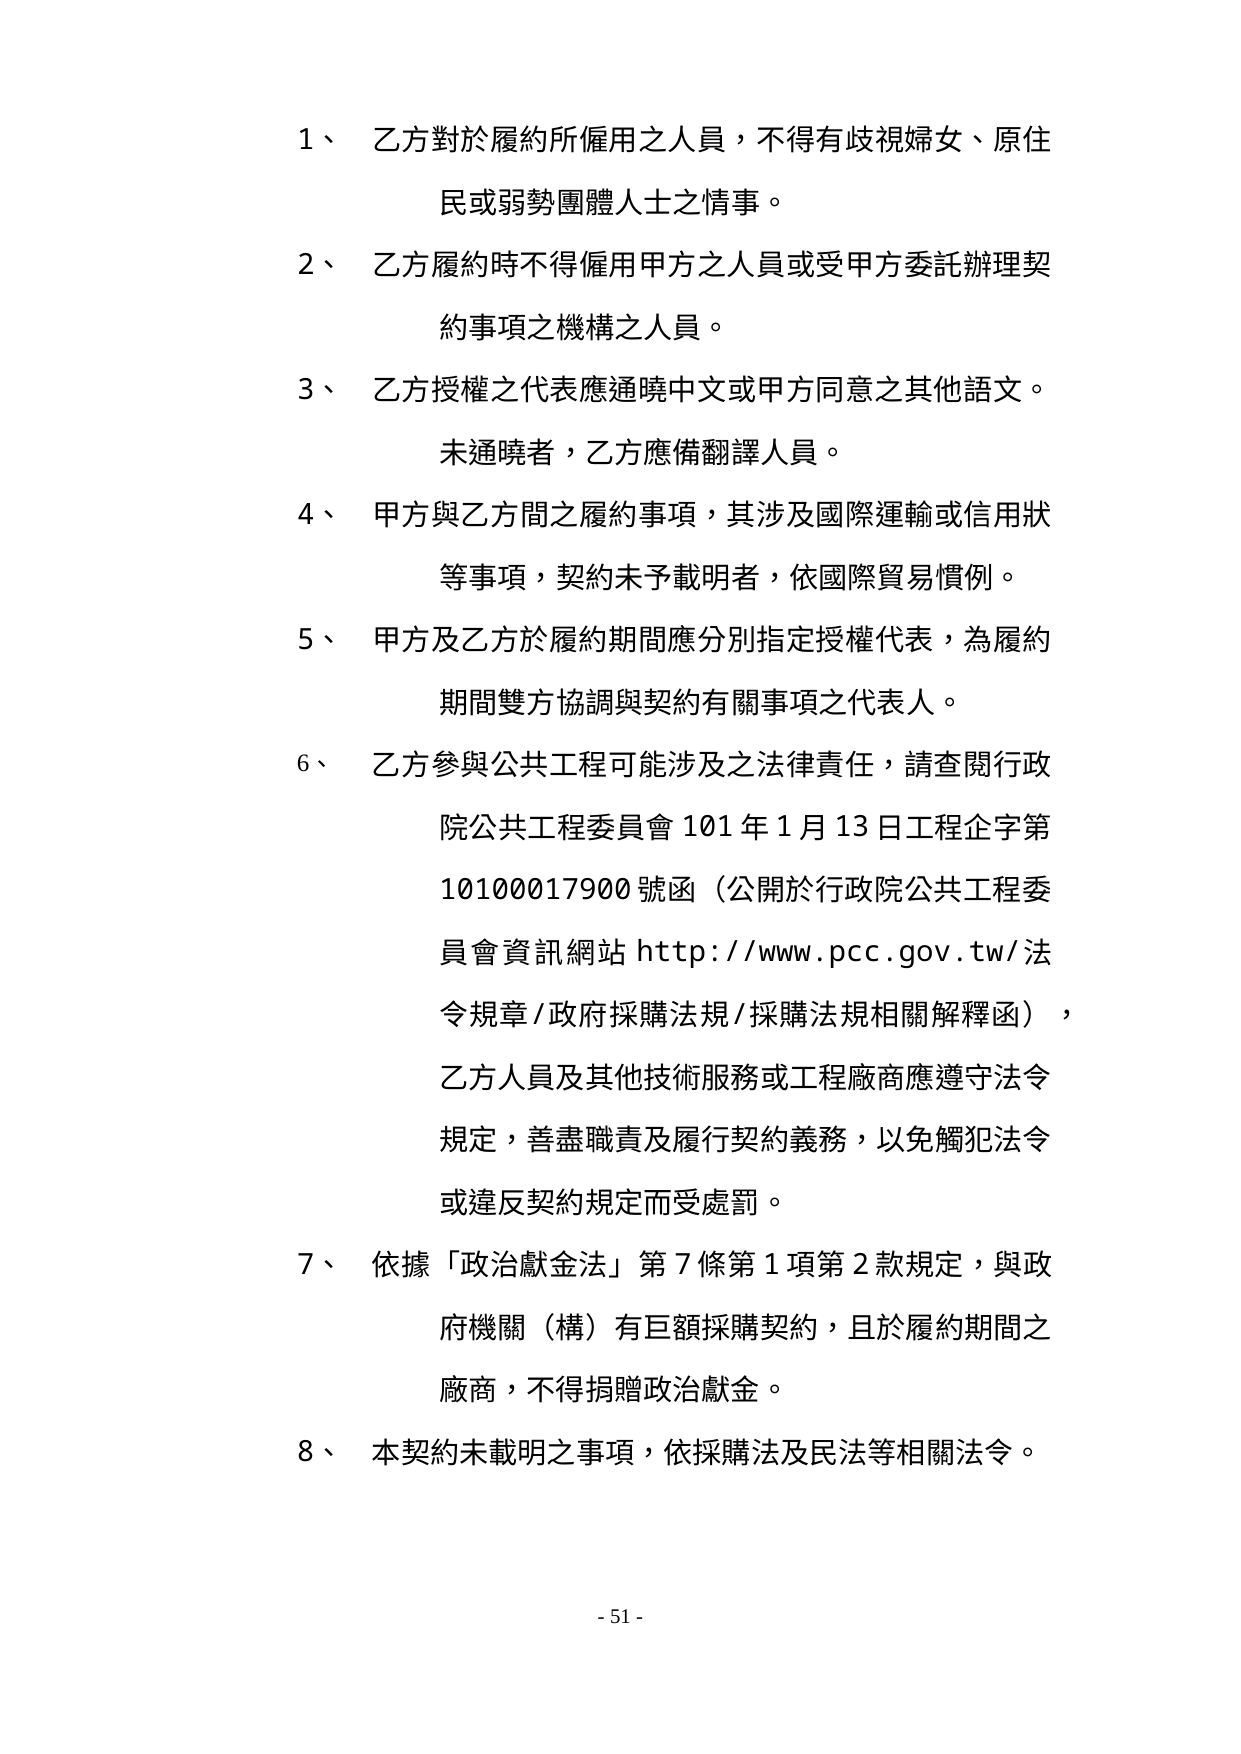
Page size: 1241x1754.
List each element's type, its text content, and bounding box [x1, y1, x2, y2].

list 本契約未載明之事項，依採購法及民法等相關法令。 [297, 1409, 1053, 1471]
list 甲方與乙方間之履約事項，其涉及國際運輸或信用狀等事項，契約未予載明者，依國際貿易慣例。 [297, 471, 1053, 596]
list 乙方履約時不得僱用甲方之人員或受甲方委託辦理契約事項之機構之人員。 [297, 221, 1053, 346]
list 乙方對於履約所僱用之人員，不得有歧視婦女、原住民或弱勢團體人士之情事。 [297, 96, 1053, 221]
list 依據「政治獻金法」第7條第1項第2款規定，與政府機關（構）有巨額採購契約，且於履約期間之廠商，不得捐贈政治獻金。 [297, 1221, 1053, 1409]
list 甲方及乙方於履約期間應分別指定授權代表，為履約期間雙方協調與契約有關事項之代表人。 [297, 596, 1053, 721]
list 乙方授權之代表應通曉中文或甲方同意之其他語文。未通曉者，乙方應備翻譯人員。 [297, 346, 1053, 471]
list 乙方參與公共工程可能涉及之法律責任，請查閱行政院公共工程委員會101年1月13日工程企字第10100017900號函（公開於行政院公共工程委員會資訊網站http://www.pcc.gov.tw/法令規章/政府採購法規/採購法規相關解釋函），乙方人員及其他技術服務或工程廠商應遵守法令規定，善盡職責及履行契約義務，以免觸犯法令或違反契約規定而受處罰。 [297, 721, 1053, 1221]
